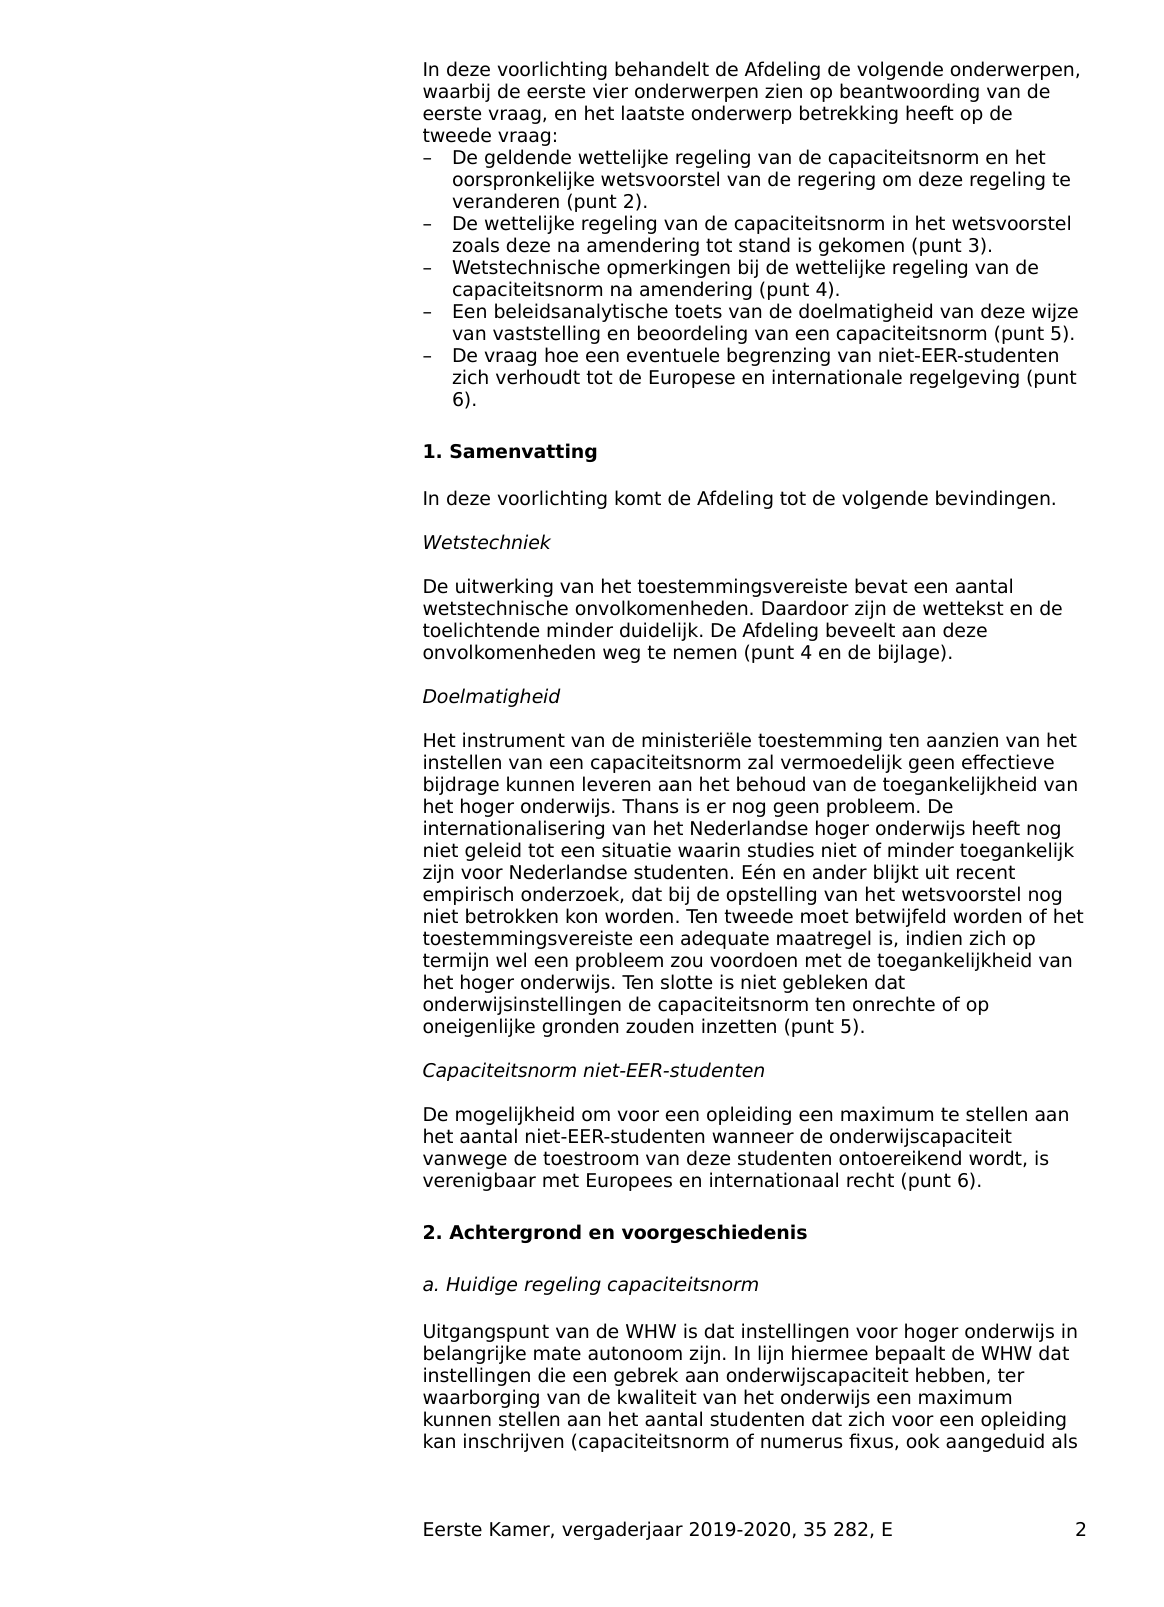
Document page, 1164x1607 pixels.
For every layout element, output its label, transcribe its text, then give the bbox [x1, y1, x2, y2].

text – De vraag hoe een eventuele begrenzing van niet-EER-studenten zich verhoudt tot de Europese en internationale regelgeving (punt 6). [422, 345, 1087, 411]
text – Een beleidsanalytische toets van de doelmatigheid van deze wijze van vaststelling en beoordeling van een capaciteitsnorm (punt 5). [422, 301, 1087, 345]
subtitle a. Huidige regeling capaciteitsnorm [422, 1274, 1087, 1296]
text – De wettelijke regeling van de capaciteitsnorm in het wetsvoorstel zoals deze na amendering tot stand is gekomen (punt 3). [422, 213, 1087, 257]
text In deze voorlichting behandelt de Afdeling de volgende onderwerpen, waarbij de eerste vier onderwerpen zien op beantwoording van de eerste vraag, en het laatste onderwerp betrekking heeft op de tweede vraag: [422, 59, 1087, 147]
subtitle 2. Achtergrond en voorgeschiedenis [422, 1222, 1087, 1244]
subtitle Doelmatigheid [422, 686, 1087, 708]
text Het instrument van de ministeriële toestemming ten aanzien van het instellen van een capaciteitsnorm zal vermoedelijk geen effectieve bijdrage kunnen leveren aan het behoud van de toegankelijkheid van het hoger onderwijs. Thans is er nog geen probleem. De internationalisering van het Nederlandse hoger onderwijs heeft nog niet geleid tot een situatie waarin studies niet of minder toegankelijk zijn voor Nederlandse studenten. Eén en ander blijkt uit recent empirisch onderzoek, dat bij de opstelling van het wetsvoorstel nog niet betrokken kon worden. Ten tweede moet betwijfeld worden of het toestemmingsvereiste een adequate maatregel is, indien zich op termijn wel een probleem zou voordoen met de toegankelijkheid van het hoger onderwijs. Ten slotte is niet gebleken dat onderwijsinstellingen de capaciteitsnorm ten onrechte of op oneigenlijke gronden zouden inzetten (punt 5). [422, 730, 1087, 1038]
text – Wetstechnische opmerkingen bij de wettelijke regeling van de capaciteitsnorm na amendering (punt 4). [422, 257, 1087, 301]
text In deze voorlichting komt de Afdeling tot de volgende bevindingen. [422, 488, 1087, 510]
text De uitwerking van het toestemmingsvereiste bevat een aantal wetstechnische onvolkomenheden. Daardoor zijn de wettekst en de toelichtende minder duidelijk. De Afdeling beveelt aan deze onvolkomenheden weg te nemen (punt 4 en de bijlage). [422, 576, 1087, 664]
text – De geldende wettelijke regeling van de capaciteitsnorm en het oorspronkelijke wetsvoorstel van de regering om deze regeling te veranderen (punt 2). [422, 147, 1087, 213]
subtitle Wetstechniek [422, 532, 1087, 554]
subtitle Capaciteitsnorm niet-EER-studenten [422, 1060, 1087, 1082]
text De mogelijkheid om voor een opleiding een maximum te stellen aan het aantal niet-EER-studenten wanneer de onderwijscapaciteit vanwege de toestroom van deze studenten ontoereikend wordt, is verenigbaar met Europees en internationaal recht (punt 6). [422, 1104, 1087, 1192]
text Uitgangspunt van de WHW is dat instellingen voor hoger onderwijs in belangrijke mate autonoom zijn. In lijn hiermee bepaalt de WHW dat instellingen die een gebrek aan onderwijscapaciteit hebben, ter waarborging van de kwaliteit van het onderwijs een maximum kunnen stellen aan het aantal studenten dat zich voor een opleiding kan inschrijven (capaciteitsnorm of numerus fixus, ook aangeduid als [422, 1321, 1087, 1453]
subtitle 1. Samenvatting [422, 441, 1087, 463]
